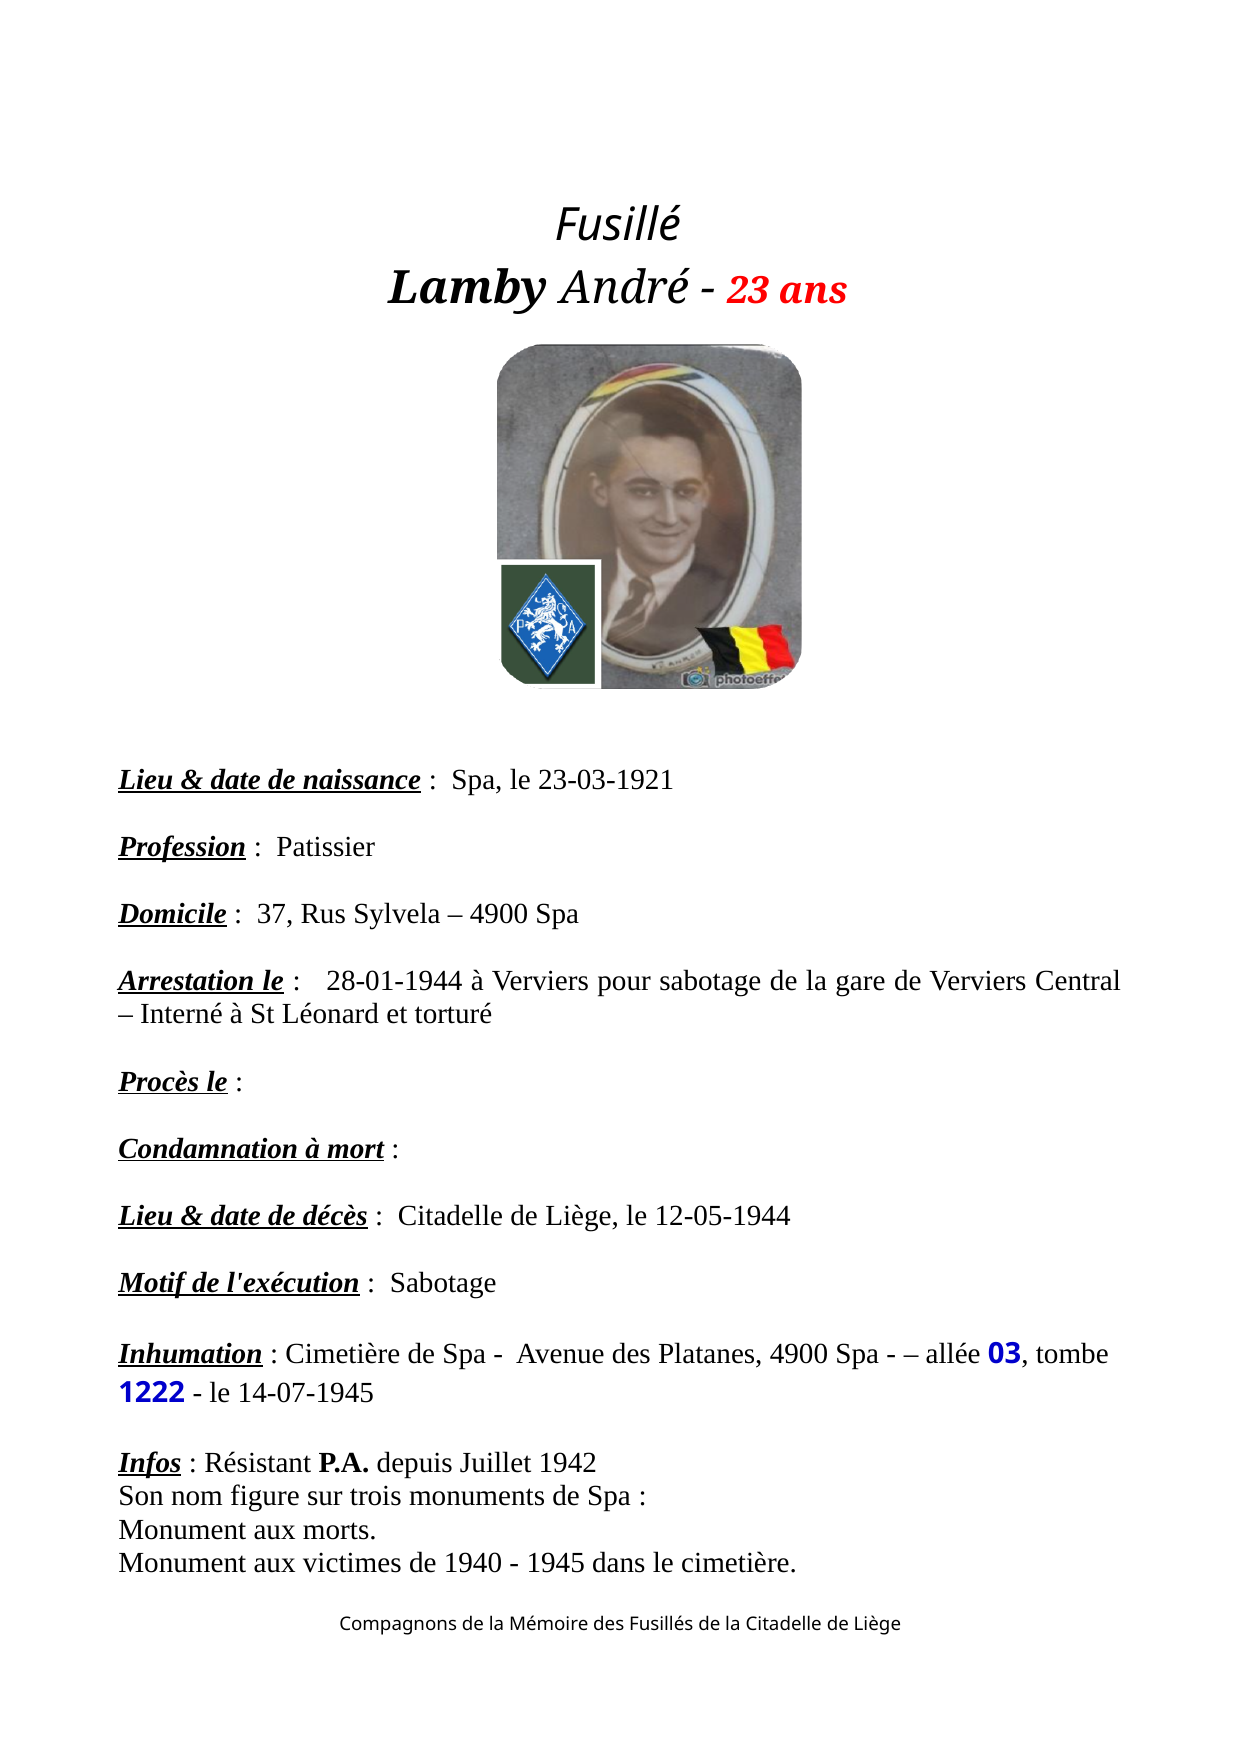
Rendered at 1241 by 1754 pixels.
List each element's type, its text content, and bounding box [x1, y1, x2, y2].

text Profession : Patissier [118, 829, 1122, 862]
text Son nom figure sur trois monuments de Spa : [118, 1478, 1122, 1512]
text Monument aux victimes de 1940 - 1945 dans le cimetière. [118, 1546, 1122, 1579]
text Arrestation le : 28-01-1944 à Verviers pour sabotage de la gare de Verviers Central – Interné à St Léonard et torturé [118, 963, 1122, 1030]
text Procès le : [118, 1064, 1122, 1097]
text Lieu & date de décès : Citadelle de Liège, le 12-05-1944 [118, 1198, 1122, 1231]
text Condamnation à mort : [118, 1131, 1122, 1164]
text Fusillé [118, 192, 1122, 254]
text Infos : Résistant P.A. depuis Juillet 1942 [118, 1445, 1122, 1478]
text Lieu & date de naissance : Spa, le 23-03-1921 [118, 762, 1122, 795]
text Domicile : 37, Rus Sylvela – 4900 Spa [118, 896, 1122, 929]
text Monument aux morts. [118, 1512, 1122, 1546]
picture [497, 343, 802, 689]
text Lamby André - 23 ans [118, 254, 1122, 317]
text 1222 - le 14-07-1945 [118, 1372, 1122, 1411]
text Inhumation : Cimetière de Spa - Avenue des Platanes, 4900 Spa - – allée 03, tombe [118, 1332, 1122, 1372]
text Motif de l'exécution : Sabotage [118, 1265, 1122, 1298]
